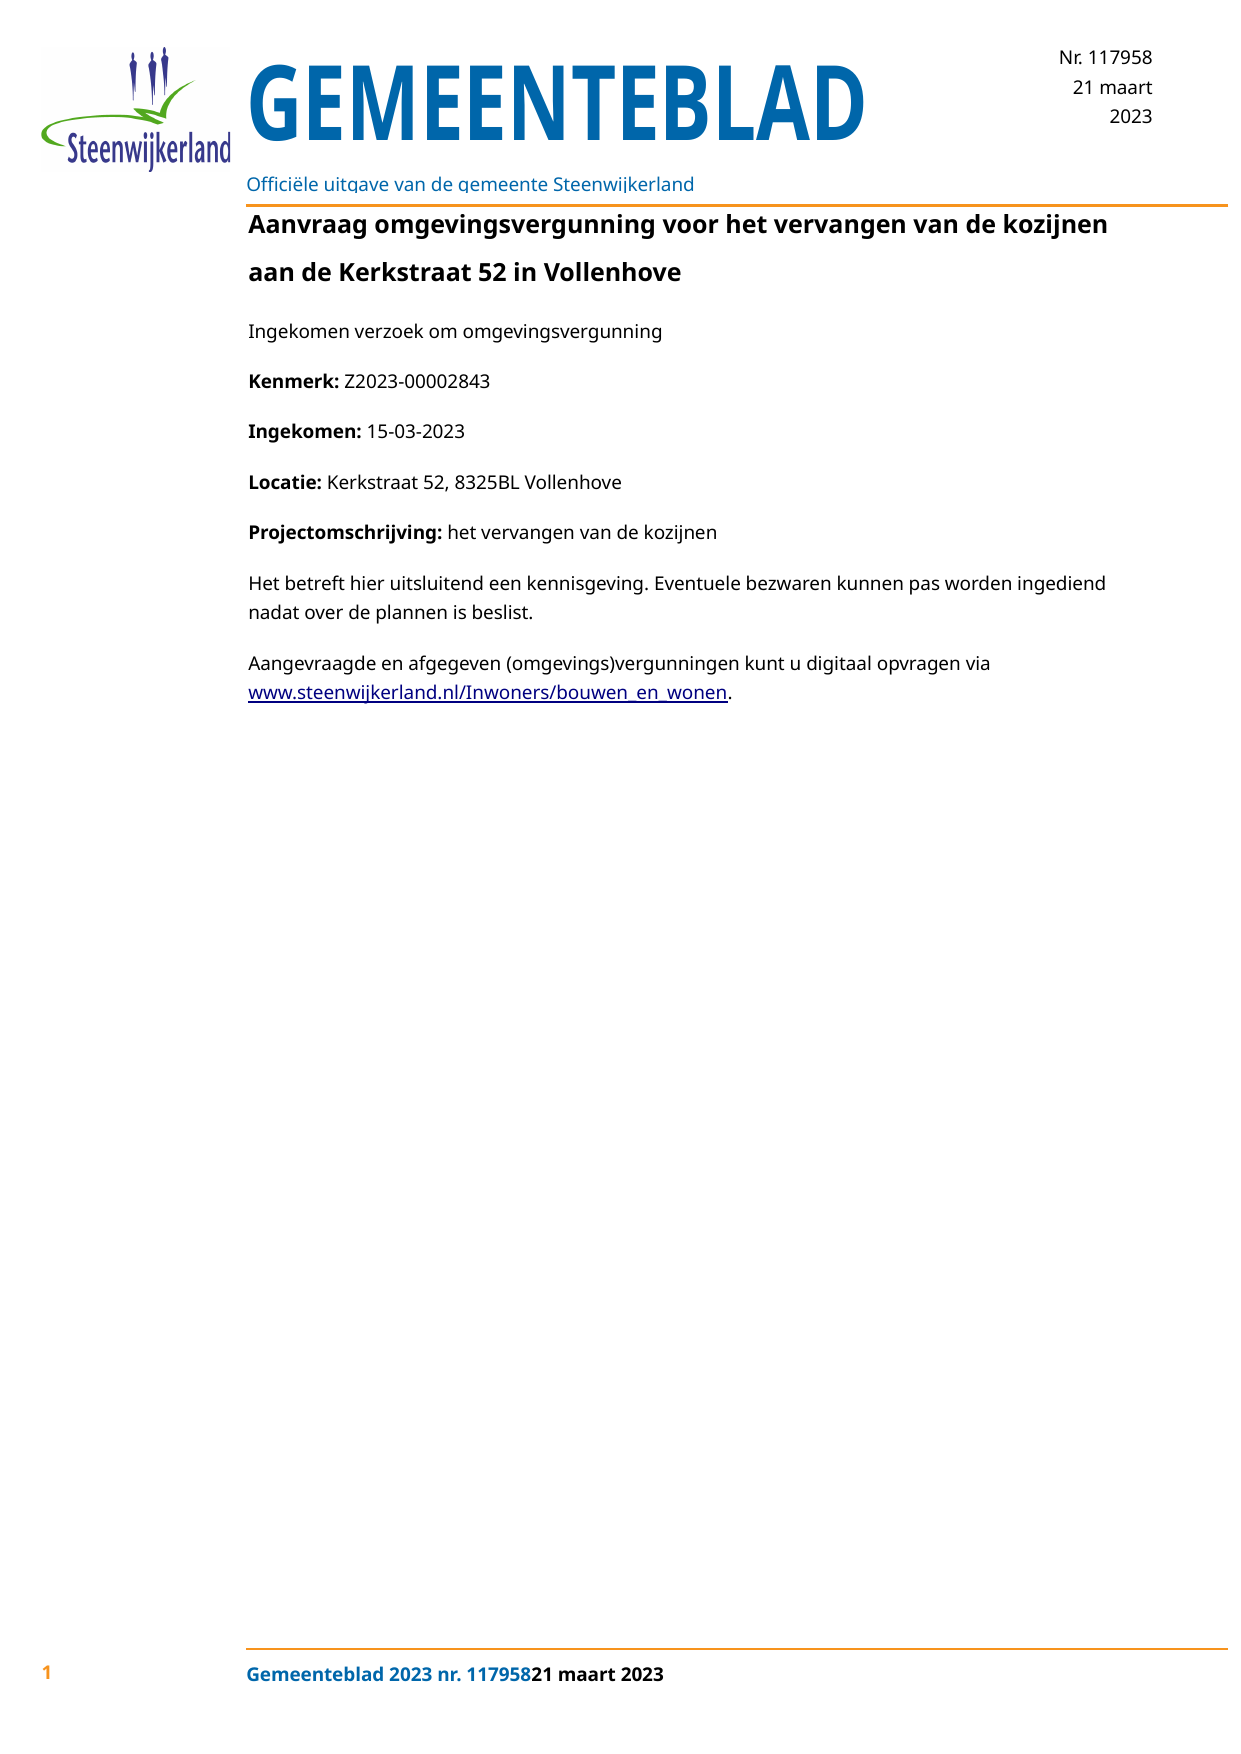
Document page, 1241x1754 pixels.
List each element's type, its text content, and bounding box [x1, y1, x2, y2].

text Ingekomen verzoek om omgevingsvergunning [248, 318, 1152, 344]
text Ingekomen: 15-03-2023 [248, 419, 1152, 444]
text Aangevraagde en afgegeven (omgevings)vergunningen kunt u digitaal opvragen via www.steenwijkerland.nl/Inwoners/bouwen_en_wonen. [248, 650, 1152, 705]
picture [41, 47, 231, 172]
text Kenmerk: Z2023-00002843 [248, 368, 1152, 394]
text Aanvraag omgevingsvergunning voor het vervangen van de kozijnen aan de Kerkstraat 52 in Vollenhove [248, 207, 1152, 288]
text Projectomschrijving: het vervangen van de kozijnen [248, 519, 1152, 545]
text Locatie: Kerkstraat 52, 8325BL Vollenhove [248, 469, 1152, 495]
text Het betreft hier uitsluitend een kennisgeving. Eventuele bezwaren kunnen pas worden ingediend nadat over de plannen is beslist. [248, 570, 1152, 625]
